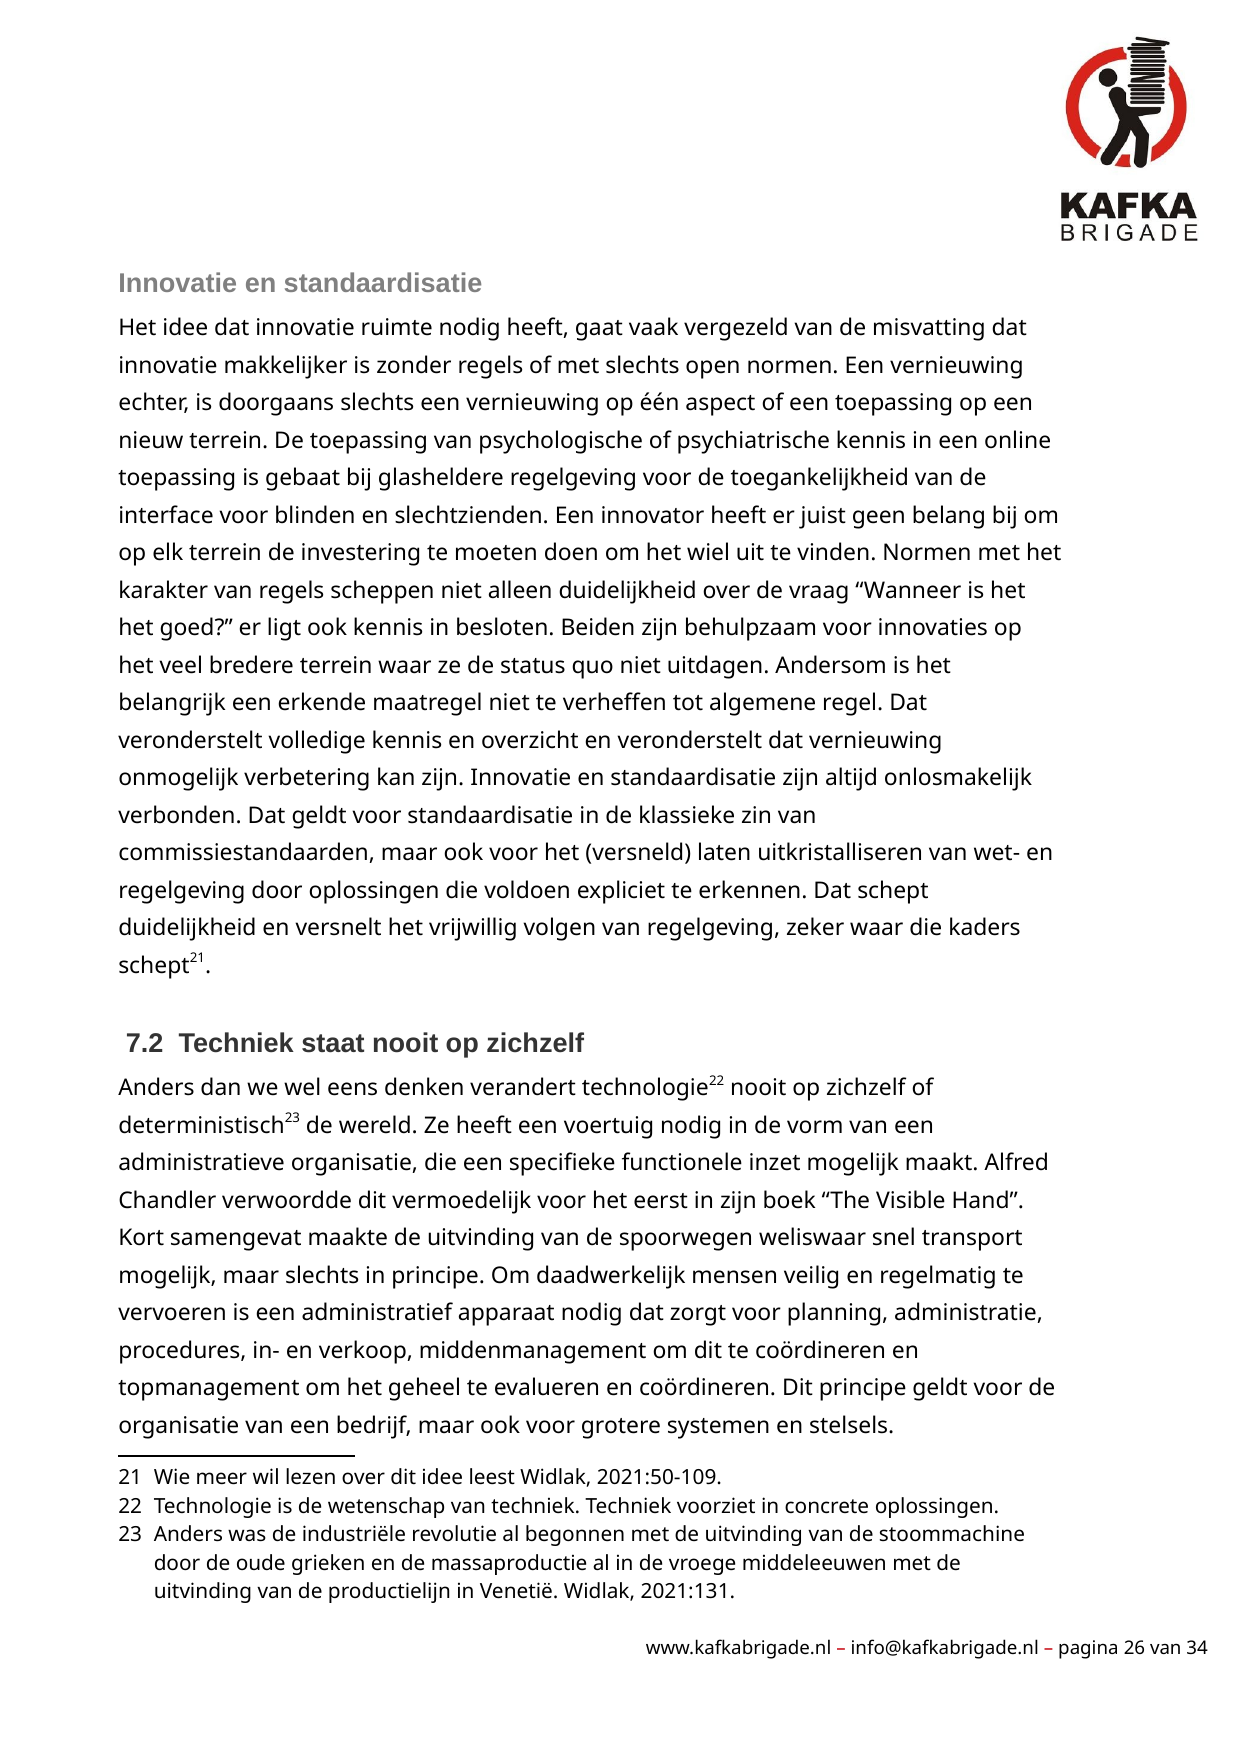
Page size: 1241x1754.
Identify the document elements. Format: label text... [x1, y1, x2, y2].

text Het idee dat innovatie ruimte nodig heeft, gaat vaak vergezeld van de misvatting dat innovatie makkelijker is zonder regels of met slechts open normen. Een vernieuwing echter, is doorgaans slechts een vernieuwing op één aspect of een toepassing op een nieuw terrein. De toepassing van psychologische of psychiatrische kennis in een online toepassing is gebaat bij glasheldere regelgeving voor de toegankelijkheid van de interface voor blinden en slechtzienden. Een innovator heeft er juist geen belang bij om op elk terrein de investering te moeten doen om het wiel uit te vinden. Normen met het karakter van regels scheppen niet alleen duidelijkheid over de vraag “Wanneer is het het goed?” er ligt ook kennis in besloten. Beiden zijn behulpzaam voor innovaties op het veel bredere terrein waar ze de status quo niet uitdagen. Andersom is het belangrijk een erkende maatregel niet te verheffen tot algemene regel. Dat veronderstelt volledige kennis en overzicht en veronderstelt dat vernieuwing onmogelijk verbetering kan zijn. Innovatie en standaardisatie zijn altijd onlosmakelijk verbonden. Dat geldt voor standaardisatie in de klassieke zin van commissiestandaarden, maar ook voor het (versneld) laten uitkristalliseren van wet- en regelgeving door oplossingen die voldoen expliciet te erkennen. Dat schept duidelijkheid en versnelt het vrijwillig volgen van regelgeving, zeker waar die kaders schept. [118, 311, 1063, 980]
text Anders was de industriële revolutie al begonnen met de uitvinding van de stoommachine door de oude grieken en de massaproductie al in de vroege middeleeuwen met de uitvinding van de productielijn in Venetië. Widlak, 2021:131. [118, 1519, 1063, 1605]
subtitle Techniek staat nooit op zichzelf [118, 1027, 1063, 1059]
text Technologie is de wetenschap van techniek. Techniek voorziet in concrete oplossingen. [118, 1491, 1063, 1519]
picture [1051, 32, 1205, 246]
text Anders dan we wel eens denken verandert technologie nooit op zichzelf of deterministisch de wereld. Ze heeft een voertuig nodig in de vorm van een administratieve organisatie, die een specifieke functionele inzet mogelijk maakt. Alfred Chandler verwoordde dit vermoedelijk voor het eerst in zijn boek “The Visible Hand”. Kort samengevat maakte de uitvinding van de spoorwegen weliswaar snel transport mogelijk, maar slechts in principe. Om daadwerkelijk mensen veilig en regelmatig te vervoeren is een administratief apparaat nodig dat zorgt voor planning, administratie, procedures, in- en verkoop, middenmanagement om dit te coördineren en topmanagement om het geheel te evalueren en coördineren. Dit principe geldt voor de organisatie van een bedrijf, maar ook voor grotere systemen en stelsels. [118, 1071, 1063, 1440]
text Wie meer wil lezen over dit idee leest Widlak, 2021:50-109. [118, 1462, 1063, 1491]
subtitle Innovatie en standaardisatie [118, 267, 1063, 299]
